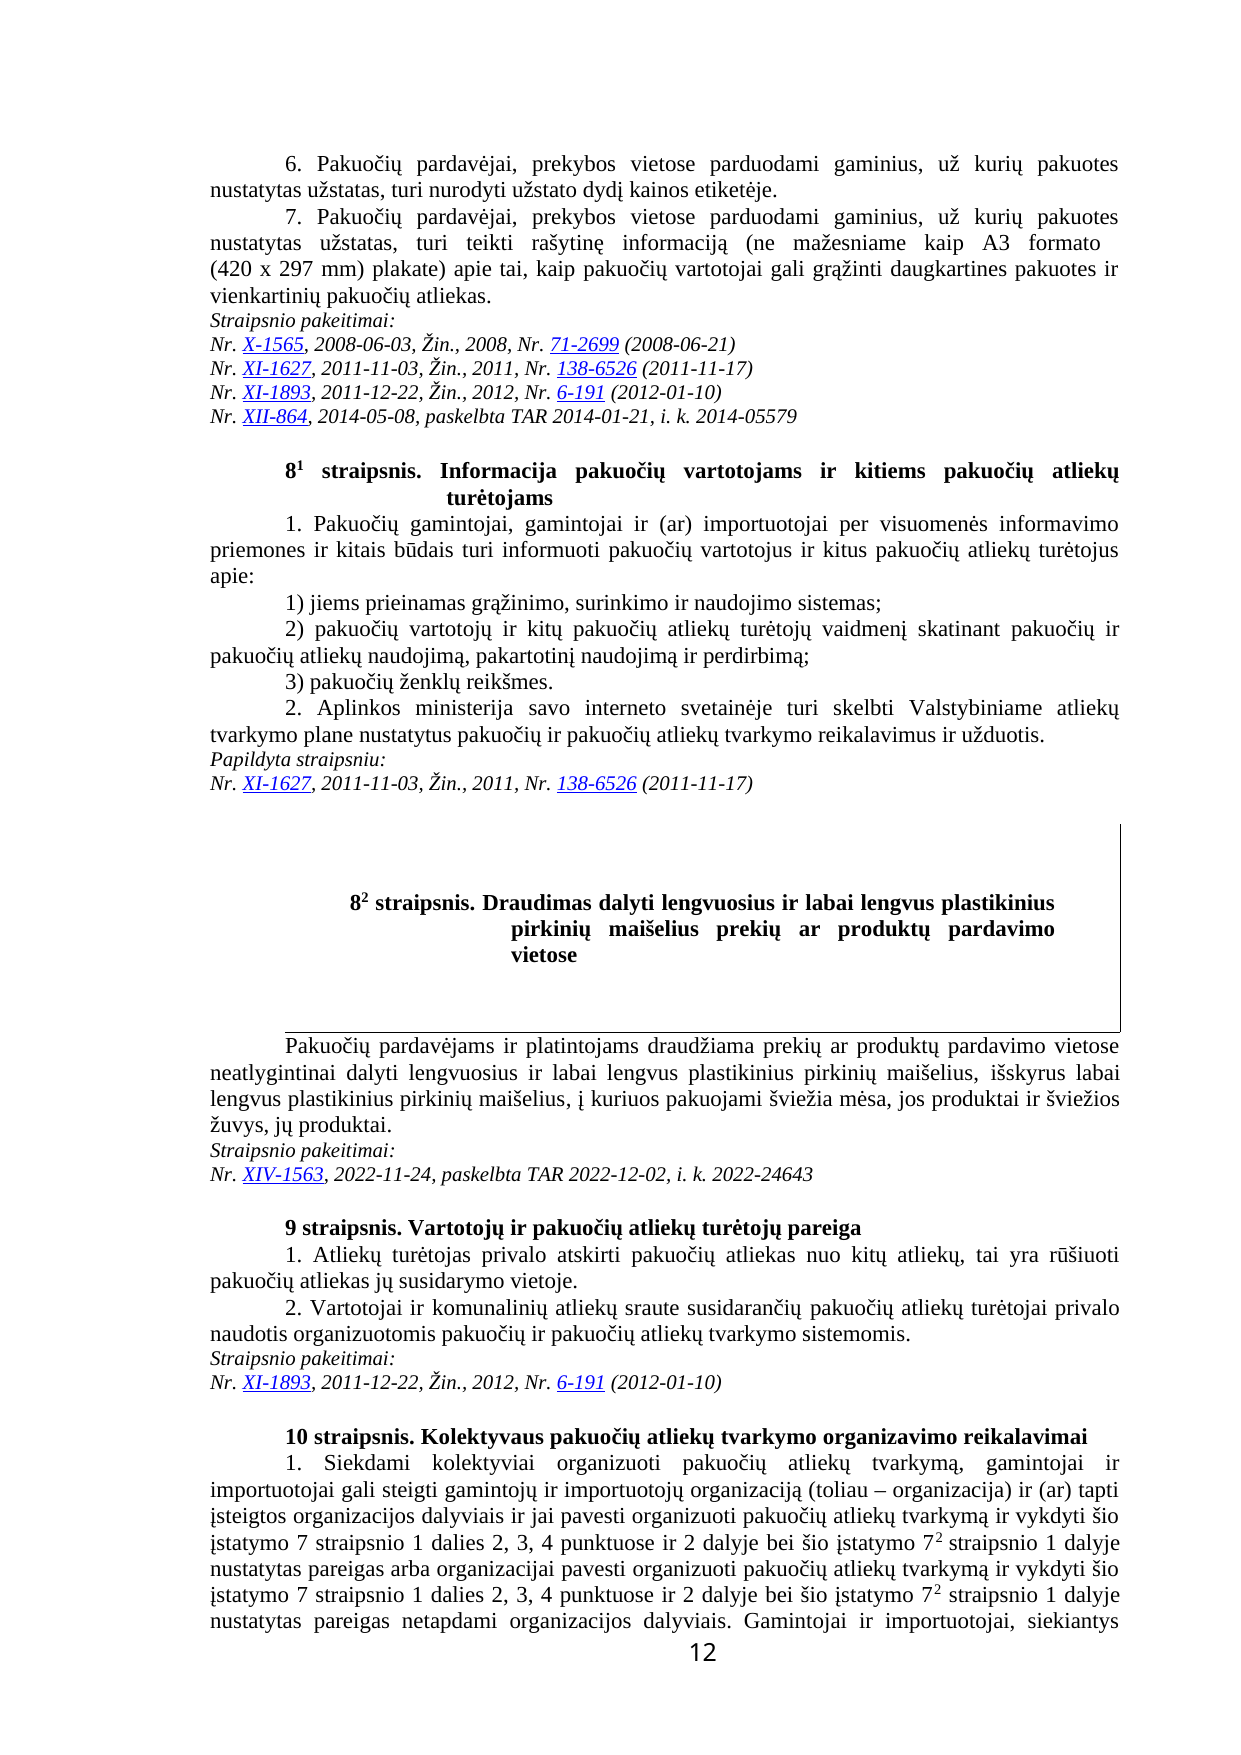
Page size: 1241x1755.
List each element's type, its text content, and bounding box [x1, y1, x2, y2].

text 9 straipsnis. Vartotojų ir pakuočių atliekų turėtojų pareiga [210, 1214, 1120, 1241]
text 81 straipsnis. Informacija pakuočių vartotojams ir kitiems pakuočių atliekų turėtojams [285, 457, 1120, 510]
text 6. Pakuočių pardavėjai, prekybos vietose parduodami gaminius, už kurių pakuotes nustatytas užstatas, turi nurodyti užstato dydį kainos etiketėje. [210, 150, 1120, 203]
text 1. Atliekų turėtojas privalo atskirti pakuočių atliekas nuo kitų atliekų, tai yra rūšiuoti pakuočių atliekas jų susidarymo vietoje. [210, 1241, 1120, 1293]
text 1. Siekdami kolektyviai organizuoti pakuočių atliekų tvarkymą, gamintojai ir importuotojai gali steigti gamintojų ir importuotojų organizaciją (toliau – organizacija) ir (ar) tapti įsteigtos organizacijos dalyviais ir jai pavesti organizuoti pakuočių atliekų tvarkymą ir vykdyti šio įstatymo 7 straipsnio 1 dalies 2, 3, 4 punktuose ir 2 dalyje bei šio įstatymo 72 straipsnio 1 dalyje nustatytas pareigas arba organizacijai pavesti organizuoti pakuočių atliekų tvarkymą ir vykdyti šio įstatymo 7 straipsnio 1 dalies 2, 3, 4 punktuose ir 2 dalyje bei šio įstatymo 72 straipsnio 1 dalyje nustatytas pareigas netapdami organizacijos dalyviais. Gamintojai ir importuotojai, siekiantys [210, 1449, 1120, 1634]
text 2. Aplinkos ministerija savo interneto svetainėje turi skelbti Valstybiniame atliekų tvarkymo plane nustatytus pakuočių ir pakuočių atliekų tvarkymo reikalavimus ir užduotis. [210, 694, 1120, 747]
text Straipsnio pakeitimai: [210, 1138, 1120, 1162]
text Nr. XI-1627, 2011-11-03, Žin., 2011, Nr. 138-6526 (2011-11-17) [210, 356, 1120, 380]
text Pakuočių pardavėjams ir platintojams draudžiama prekių ar produktų pardavimo vietose neatlygintinai dalyti lengvuosius ir labai lengvus plastikinius pirkinių maišelius, išskyrus labai lengvus plastikinius pirkinių maišelius, į kuriuos pakuojami šviežia mėsa, jos produktai ir šviežios žuvys, jų produktai. [210, 1032, 1120, 1138]
text 1) jiems prieinamas grąžinimo, surinkimo ir naudojimo sistemas; [210, 589, 1120, 615]
text Straipsnio pakeitimai: [210, 1346, 1120, 1370]
text Nr. XI-1627, 2011-11-03, Žin., 2011, Nr. 138-6526 (2011-11-17) [210, 771, 1120, 795]
text 82 straipsnis. Draudimas dalyti lengvuosius ir labai lengvus plastikinius pirkinių maišelius prekių ar produktų pardavimo vietose [285, 824, 1120, 1032]
text Straipsnio pakeitimai: [210, 308, 1120, 332]
text Papildyta straipsniu: [210, 747, 1120, 771]
text Nr. XIV-1563, 2022-11-24, paskelbta TAR 2022-12-02, i. k. 2022-24643 [210, 1162, 1120, 1186]
text Nr. XI-1893, 2011-12-22, Žin., 2012, Nr. 6-191 (2012-01-10) [210, 1370, 1120, 1394]
text 10 straipsnis. Kolektyvaus pakuočių atliekų tvarkymo organizavimo reikalavimai [285, 1423, 1120, 1449]
text Nr. X-1565, 2008-06-03, Žin., 2008, Nr. 71-2699 (2008-06-21) [210, 332, 1120, 356]
text 1. Pakuočių gamintojai, gamintojai ir (ar) importuotojai per visuomenės informavimo priemones ir kitais būdais turi informuoti pakuočių vartotojus ir kitus pakuočių atliekų turėtojus apie: [210, 510, 1120, 589]
text Nr. XII-864, 2014-05-08, paskelbta TAR 2014-01-21, i. k. 2014-05579 [210, 404, 1120, 428]
text Nr. XI-1893, 2011-12-22, Žin., 2012, Nr. 6-191 (2012-01-10) [210, 380, 1120, 404]
text 7. Pakuočių pardavėjai, prekybos vietose parduodami gaminius, už kurių pakuotes nustatytas užstatas, turi teikti rašytinę informaciją (ne mažesniame kaip A3 formato (420 x 297 mm) plakate) apie tai, kaip pakuočių vartotojai gali grąžinti daugkartines pakuotes ir vienkartinių pakuočių atliekas. [210, 203, 1120, 308]
text 2) pakuočių vartotojų ir kitų pakuočių atliekų turėtojų vaidmenį skatinant pakuočių ir pakuočių atliekų naudojimą, pakartotinį naudojimą ir perdirbimą; [210, 615, 1120, 668]
text 2. Vartotojai ir komunalinių atliekų sraute susidarančių pakuočių atliekų turėtojai privalo naudotis organizuotomis pakuočių ir pakuočių atliekų tvarkymo sistemomis. [210, 1293, 1120, 1346]
text 3) pakuočių ženklų reikšmes. [210, 668, 1120, 694]
